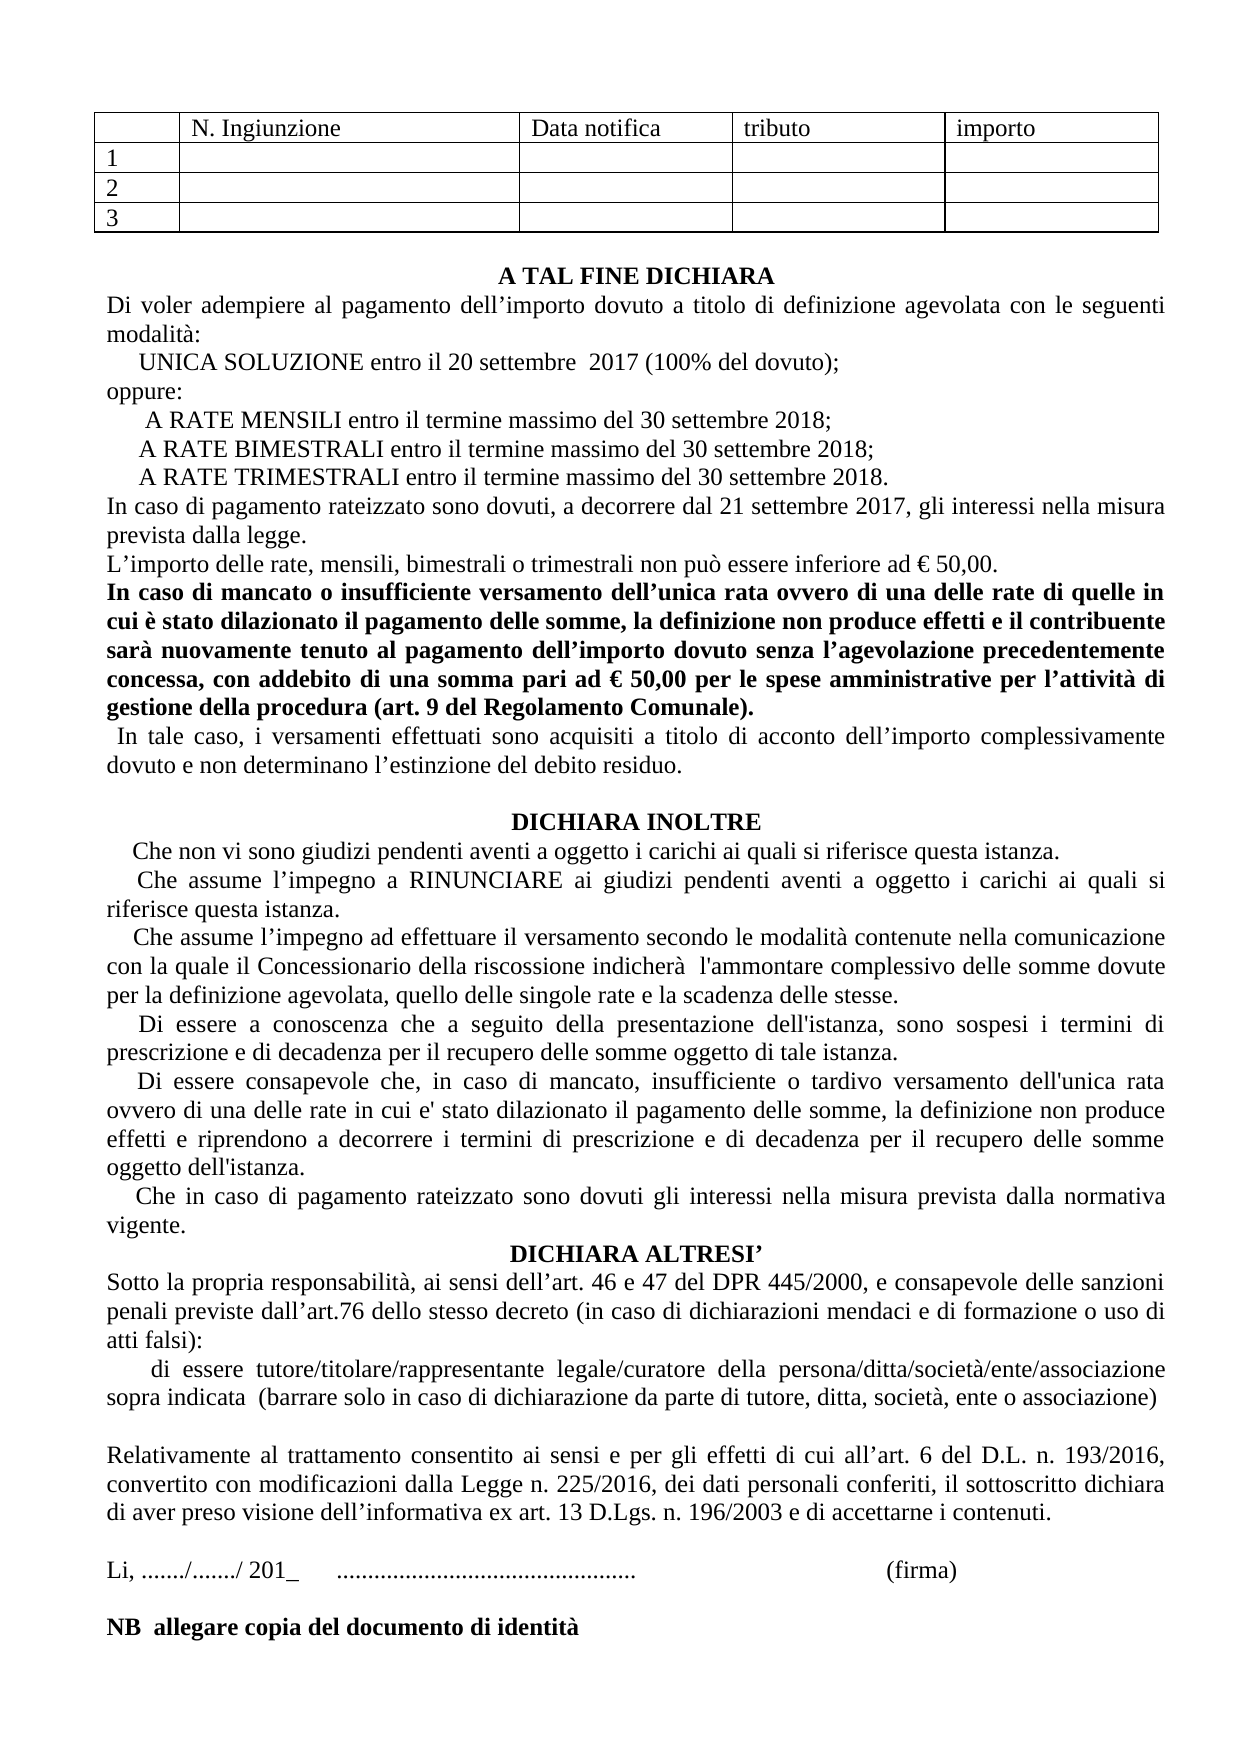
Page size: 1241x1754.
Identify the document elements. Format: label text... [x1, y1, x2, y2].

table_cell 3 [95, 203, 179, 231]
text oppure: [106, 376, 1166, 405]
table_header [95, 113, 179, 142]
text In caso di mancato o insufficiente versamento dell’unica rata ovvero di una delle rate di quelle in cui è stato dilazionato il pagamento delle somme, la definizione non produce effetti e il contribuente sarà nuovamente tenuto al pagamento dell’importo dovuto senza l’agevolazione precedentemente concessa, con addebito di una somma pari ad € 50,00 per le spese amministrative per l’attività di gestione della procedura (art. 9 del Regolamento Comunale). [106, 577, 1166, 721]
text In caso di pagamento rateizzato sono dovuti, a decorrere dal 21 settembre 2017, gli interessi nella misura prevista dalla legge. [106, 491, 1166, 549]
table_cell [180, 203, 519, 231]
table_cell [520, 143, 732, 172]
text  Che non vi sono giudizi pendenti aventi a oggetto i carichi ai quali si riferisce questa istanza. [106, 836, 1166, 865]
text  A RATE TRIMESTRALI entro il termine massimo del 30 settembre 2018. [106, 462, 1166, 491]
text Di voler adempiere al pagamento dell’importo dovuto a titolo di definizione agevolata con le seguenti modalità: [106, 290, 1166, 347]
text L’importo delle rate, mensili, bimestrali o trimestrali non può essere inferiore ad € 50,00. [106, 549, 1166, 577]
text DICHIARA INOLTRE [106, 807, 1166, 836]
table_header importo [946, 113, 1158, 142]
table_cell [733, 203, 944, 231]
table_cell 1 [95, 143, 179, 172]
table_cell [180, 143, 519, 172]
text In tale caso, i versamenti effettuati sono acquisiti a titolo di acconto dell’importo complessivamente dovuto e non determinano l’estinzione del debito residuo. [106, 721, 1166, 779]
text Li, ......./......./ 201_ ................................................ (firma) [106, 1555, 1166, 1584]
table_cell [733, 173, 944, 202]
text  A RATE BIMESTRALI entro il termine massimo del 30 settembre 2018; [106, 434, 1166, 462]
table_header N. Ingiunzione [180, 113, 519, 142]
table_cell 2 [95, 173, 179, 202]
table_cell [946, 203, 1158, 231]
text  di essere tutore/titolare/rappresentante legale/curatore della persona/ditta/società/ente/associazione sopra indicata (barrare solo in caso di dichiarazione da parte di tutore, ditta, società, ente o associazione) [106, 1354, 1166, 1411]
table_cell [520, 173, 732, 202]
table_cell [180, 173, 519, 202]
text NB allegare copia del documento di identità [106, 1612, 1166, 1641]
text  UNICA SOLUZIONE entro il 20 settembre 2017 (100% del dovuto); [106, 347, 1166, 376]
text Sotto la propria responsabilità, ai sensi dell’art. 46 e 47 del DPR 445/2000, e consapevole delle sanzioni penali previste dall’art.76 dello stesso decreto (in caso di dichiarazioni mendaci e di formazione o uso di atti falsi): [106, 1267, 1166, 1354]
text  Che in caso di pagamento rateizzato sono dovuti gli interessi nella misura prevista dalla normativa vigente. [106, 1181, 1166, 1239]
table_header tributo [733, 113, 944, 142]
text  Di essere consapevole che, in caso di mancato, insufficiente o tardivo versamento dell'unica rata ovvero di una delle rate in cui e' stato dilazionato il pagamento delle somme, la definizione non produce effetti e riprendono a decorrere i termini di prescrizione e di decadenza per il recupero delle somme oggetto dell'istanza. [106, 1066, 1166, 1181]
table_cell [520, 203, 732, 231]
text  Che assume l’impegno ad effettuare il versamento secondo le modalità contenute nella comunicazione con la quale il Concessionario della riscossione indicherà l'ammontare complessivo delle somme dovute per la definizione agevolata, quello delle singole rate e la scadenza delle stesse. [106, 922, 1166, 1009]
text DICHIARA ALTRESI’ [106, 1239, 1166, 1267]
table_cell [733, 143, 944, 172]
text Relativamente al trattamento consentito ai sensi e per gli effetti di cui all’art. 6 del D.L. n. 193/2016, convertito con modificazioni dalla Legge n. 225/2016, dei dati personali conferiti, il sottoscritto dichiara di aver preso visione dell’informativa ex art. 13 D.Lgs. n. 196/2003 e di accettarne i contenuti. [106, 1440, 1166, 1526]
table_cell [946, 173, 1158, 202]
text  Di essere a conoscenza che a seguito della presentazione dell'istanza, sono sospesi i termini di prescrizione e di decadenza per il recupero delle somme oggetto di tale istanza. [106, 1009, 1166, 1066]
text A TAL FINE DICHIARA [106, 261, 1166, 290]
table_cell [946, 143, 1158, 172]
text  Che assume l’impegno a RINUNCIARE ai giudizi pendenti aventi a oggetto i carichi ai quali si riferisce questa istanza. [106, 865, 1166, 922]
text  A RATE MENSILI entro il termine massimo del 30 settembre 2018; [106, 405, 1166, 434]
table_header Data notifica [520, 113, 732, 142]
